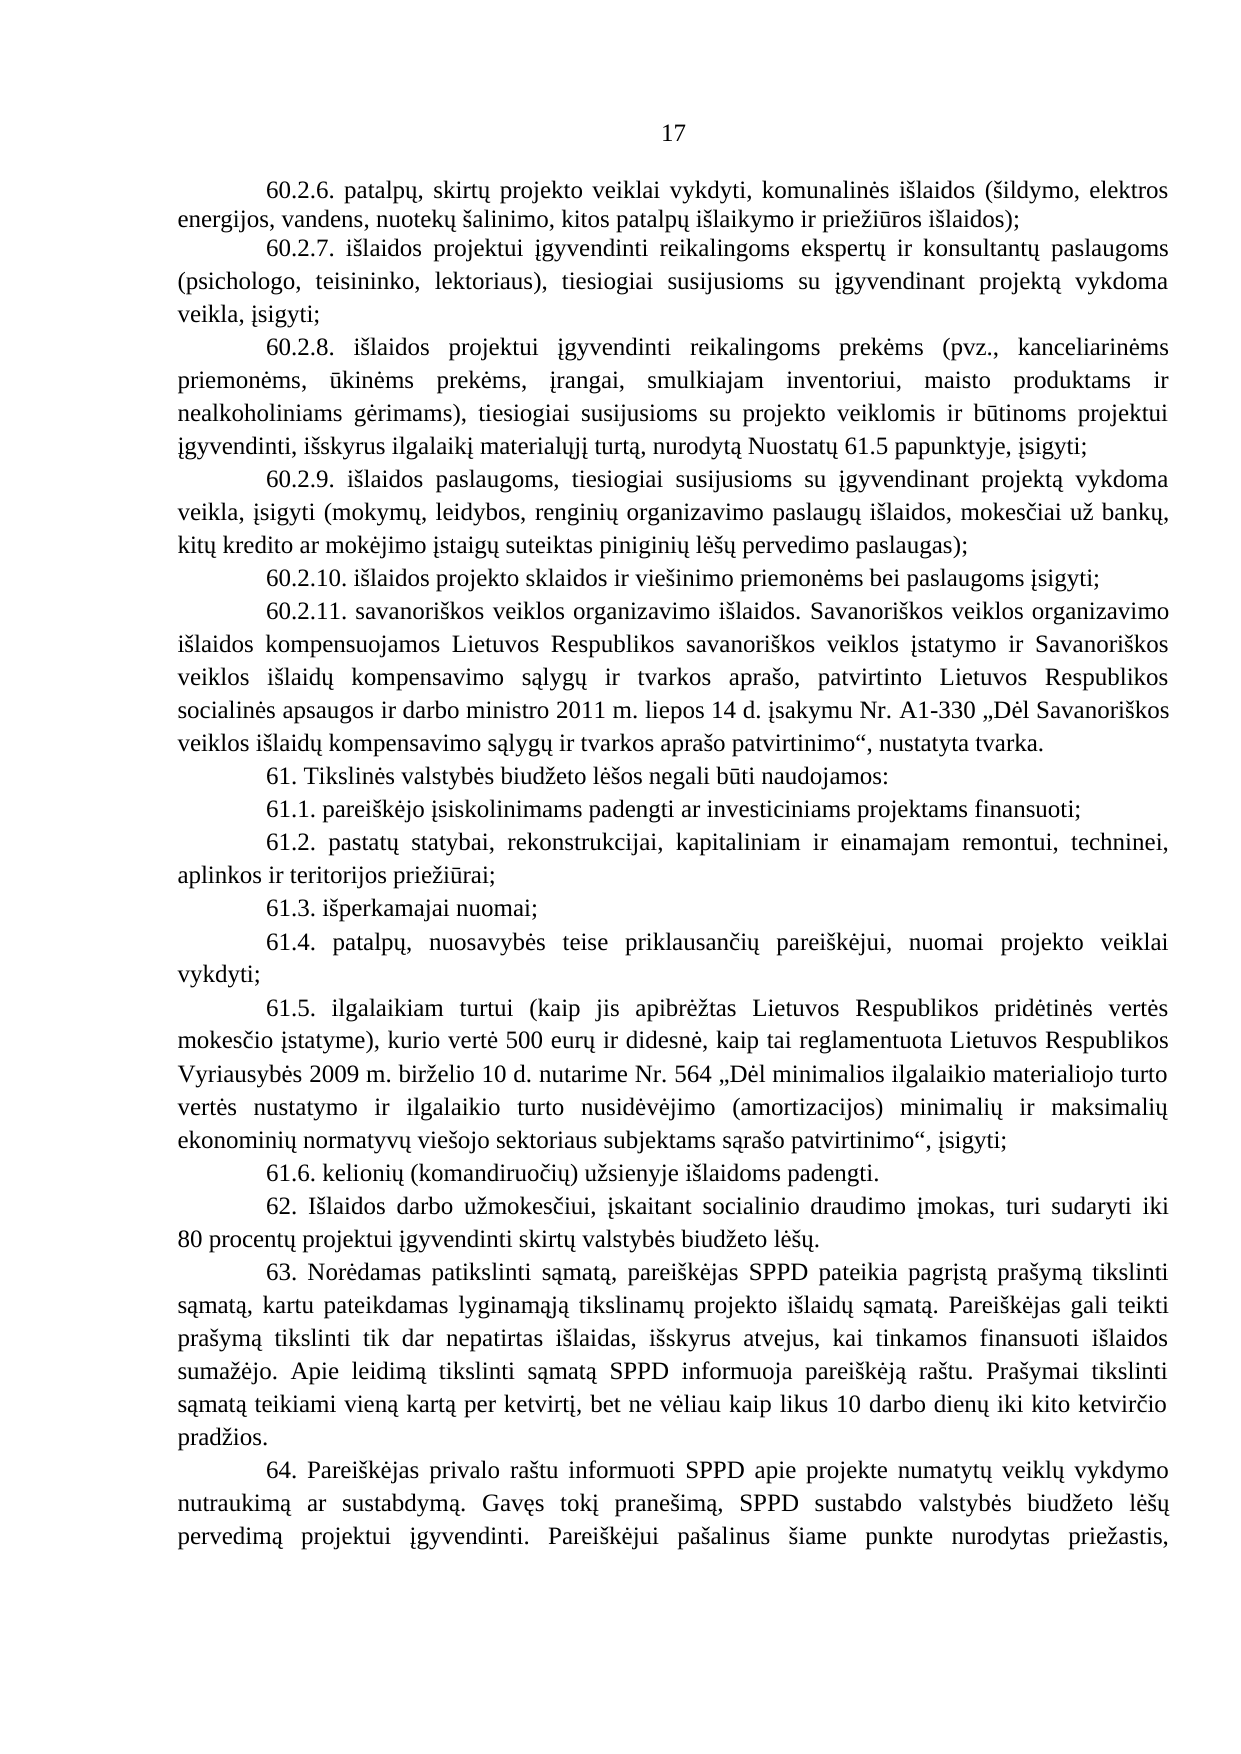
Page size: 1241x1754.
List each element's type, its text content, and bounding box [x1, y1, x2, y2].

text 60.2.11. savanoriškos veiklos organizavimo išlaidos. Savanoriškos veiklos organizavimo išlaidos kompensuojamos Lietuvos Respublikos savanoriškos veiklos įstatymo ir Savanoriškos veiklos išlaidų kompensavimo sąlygų ir tvarkos aprašo, patvirtinto Lietuvos Respublikos socialinės apsaugos ir darbo ministro 2011 m. liepos 14 d. įsakymu Nr. A1‑330 „Dėl Savanoriškos veiklos išlaidų kompensavimo sąlygų ir tvarkos aprašo patvirtinimo“, nustatyta tvarka. [177, 596, 1169, 757]
text 61.2. pastatų statybai, rekonstrukcijai, kapitaliniam ir einamajam remontui, techninei, aplinkos ir teritorijos priežiūrai; [177, 827, 1169, 889]
text 61.4. patalpų, nuosavybės teise priklausančių pareiškėjui, nuomai projekto veiklai vykdyti; [177, 927, 1169, 988]
text 61.1. pareiškėjo įsiskolinimams padengti ar investiciniams projektams finansuoti; [177, 794, 1169, 823]
text 63. Norėdamas patikslinti sąmatą, pareiškėjas SPPD pateikia pagrįstą prašymą tikslinti sąmatą, kartu pateikdamas lyginamąją tikslinamų projekto išlaidų sąmatą. Pareiškėjas gali teikti prašymą tikslinti tik dar nepatirtas išlaidas, išskyrus atvejus, kai tinkamos finansuoti išlaidos sumažėjo. Apie leidimą tikslinti sąmatą SPPD informuoja pareiškėją raštu. Prašymai tikslinti sąmatą teikiami vieną kartą per ketvirtį, bet ne vėliau kaip likus 10 darbo dienų iki kito ketvirčio pradžios. [177, 1257, 1169, 1451]
text 61.3. išperkamajai nuomai; [177, 893, 1169, 922]
text 64. Pareiškėjas privalo raštu informuoti SPPD apie projekte numatytų veiklų vykdymo nutraukimą ar sustabdymą. Gavęs tokį pranešimą, SPPD sustabdo valstybės biudžeto lėšų pervedimą projektui įgyvendinti. Pareiškėjui pašalinus šiame punkte nurodytas priežastis, [177, 1455, 1169, 1550]
text 60.2.6. patalpų, skirtų projekto veiklai vykdyti, komunalinės išlaidos (šildymo, elektros energijos, vandens, nuotekų šalinimo, kitos patalpų išlaikymo ir priežiūros išlaidos); [177, 176, 1169, 233]
text 62. Išlaidos darbo užmokesčiui, įskaitant socialinio draudimo įmokas, turi sudaryti iki 80 procentų projektui įgyvendinti skirtų valstybės biudžeto lėšų. [177, 1191, 1169, 1252]
text 61.6. kelionių (komandiruočių) užsienyje išlaidoms padengti. [177, 1158, 1169, 1186]
text 60.2.9. išlaidos paslaugoms, tiesiogiai susijusioms su įgyvendinant projektą vykdoma veikla, įsigyti (mokymų, leidybos, renginių organizavimo paslaugų išlaidos, mokesčiai už bankų, kitų kredito ar mokėjimo įstaigų suteiktas piniginių lėšų pervedimo paslaugas); [177, 464, 1169, 559]
text 60.2.7. išlaidos projektui įgyvendinti reikalingoms ekspertų ir konsultantų paslaugoms (psichologo, teisininko, lektoriaus), tiesiogiai susijusioms su įgyvendinant projektą vykdoma veikla, įsigyti; [177, 233, 1169, 328]
text 61.5. ilgalaikiam turtui (kaip jis apibrėžtas Lietuvos Respublikos pridėtinės vertės mokesčio įstatyme), kurio vertė 500 eurų ir didesnė, kaip tai reglamentuota Lietuvos Respublikos Vyriausybės 2009 m. birželio 10 d. nutarime Nr. 564 „Dėl minimalios ilgalaikio materialiojo turto vertės nustatymo ir ilgalaikio turto nusidėvėjimo (amortizacijos) minimalių ir maksimalių ekonominių normatyvų viešojo sektoriaus subjektams sąrašo patvirtinimo“, įsigyti; [177, 993, 1169, 1153]
text 61. Tikslinės valstybės biudžeto lėšos negali būti naudojamos: [177, 761, 1169, 790]
text 60.2.8. išlaidos projektui įgyvendinti reikalingoms prekėms (pvz., kanceliarinėms priemonėms, ūkinėms prekėms, įrangai, smulkiajam inventoriui, maisto produktams ir nealkoholiniams gėrimams), tiesiogiai susijusioms su projekto veiklomis ir būtinoms projektui įgyvendinti, išskyrus ilgalaikį materialųjį turtą, nurodytą Nuostatų 61.5 papunktyje, įsigyti; [177, 332, 1169, 460]
text 60.2.10. išlaidos projekto sklaidos ir viešinimo priemonėms bei paslaugoms įsigyti; [177, 563, 1169, 592]
